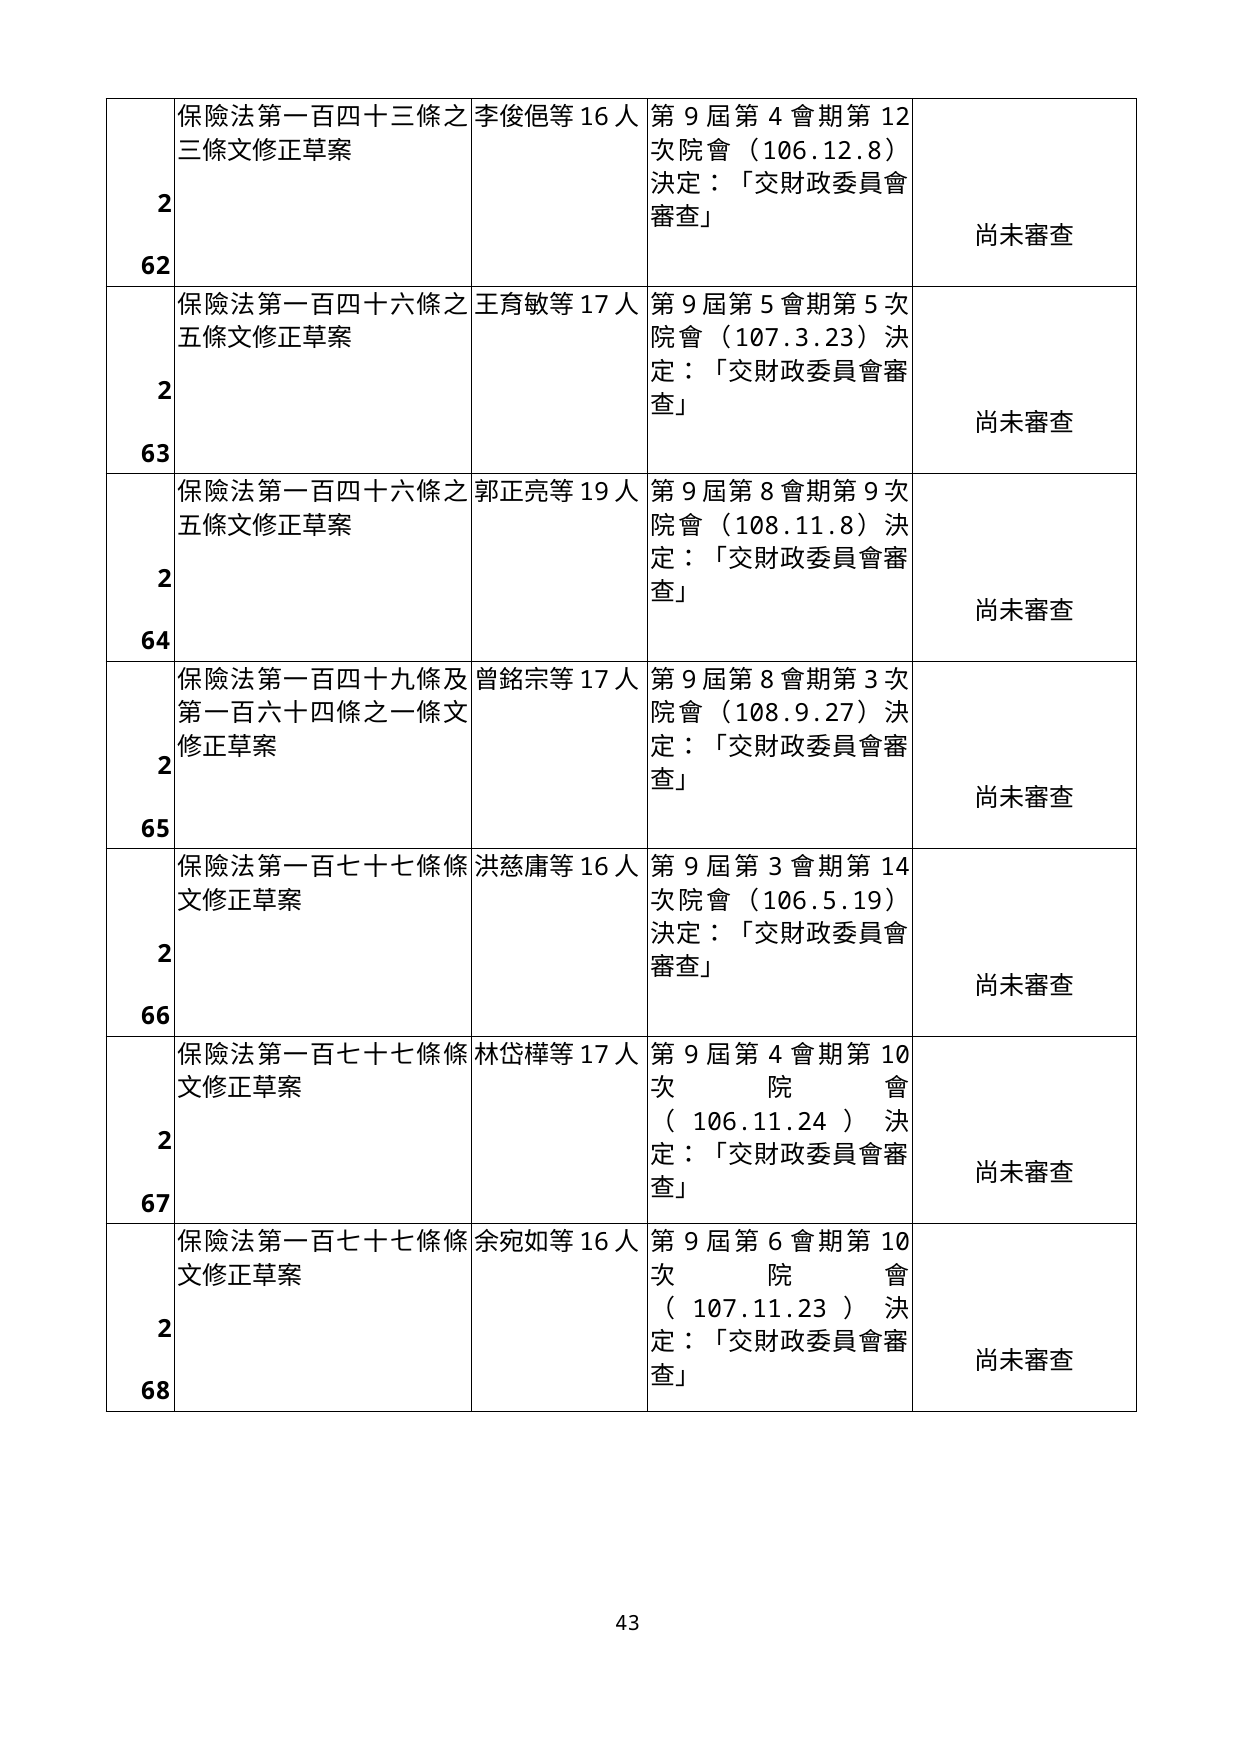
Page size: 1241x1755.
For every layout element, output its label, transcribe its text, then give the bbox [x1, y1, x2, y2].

table_cell 林岱樺等17人 [472, 1037, 647, 1223]
table_cell 第9屆第6會期第10次院會（107.11.23）決定：「交財政委員會審查」 [648, 1224, 912, 1411]
table_cell [107, 99, 174, 286]
table_cell 保險法第一百四十三條之三條文修正草案 [175, 99, 471, 286]
table_cell 尚未審查 [913, 662, 1136, 848]
table_cell 第9屆第4會期第10次院會（106.11.24）決定：「交財政委員會審查」 [648, 1037, 912, 1223]
table_cell 尚未審查 [913, 99, 1136, 286]
table_cell 洪慈庸等16人 [472, 849, 647, 1036]
table_cell 郭正亮等19人 [472, 474, 647, 661]
table_cell 保險法第一百四十六條之五條文修正草案 [175, 474, 471, 661]
table_cell 尚未審查 [913, 1224, 1136, 1411]
table_cell 尚未審查 [913, 474, 1136, 661]
table_cell [107, 287, 174, 473]
table_cell 保險法第一百七十七條條文修正草案 [175, 1037, 471, 1223]
table_cell 余宛如等16人 [472, 1224, 647, 1411]
table_cell [107, 662, 174, 848]
table_cell 第9屆第8會期第9次院會（108.11.8）決定：「交財政委員會審查」 [648, 474, 912, 661]
table_cell 保險法第一百四十九條及第一百六十四條之一條文修正草案 [175, 662, 471, 848]
table_cell 第9屆第4會期第12次院會（106.12.8）決定：「交財政委員會審查」 [648, 99, 912, 286]
table_cell 第9屆第3會期第14次院會（106.5.19）決定：「交財政委員會審查」 [648, 849, 912, 1036]
table_cell 第9屆第8會期第3次院會（108.9.27）決定：「交財政委員會審查」 [648, 662, 912, 848]
table_cell 尚未審查 [913, 1037, 1136, 1223]
table_cell 保險法第一百四十六條之五條文修正草案 [175, 287, 471, 473]
table_cell 尚未審查 [913, 287, 1136, 473]
table_cell 尚未審查 [913, 849, 1136, 1036]
table_cell [107, 1037, 174, 1223]
table_cell 曾銘宗等17人 [472, 662, 647, 848]
table_cell 保險法第一百七十七條條文修正草案 [175, 849, 471, 1036]
table_cell 李俊俋等16人 [472, 99, 647, 286]
table_cell 第9屆第5會期第5次院會（107.3.23）決定：「交財政委員會審查」 [648, 287, 912, 473]
table_cell 王育敏等17人 [472, 287, 647, 473]
table_cell [107, 474, 174, 661]
table_cell [107, 849, 174, 1036]
table_cell [107, 1224, 174, 1411]
table_cell 保險法第一百七十七條條文修正草案 [175, 1224, 471, 1411]
